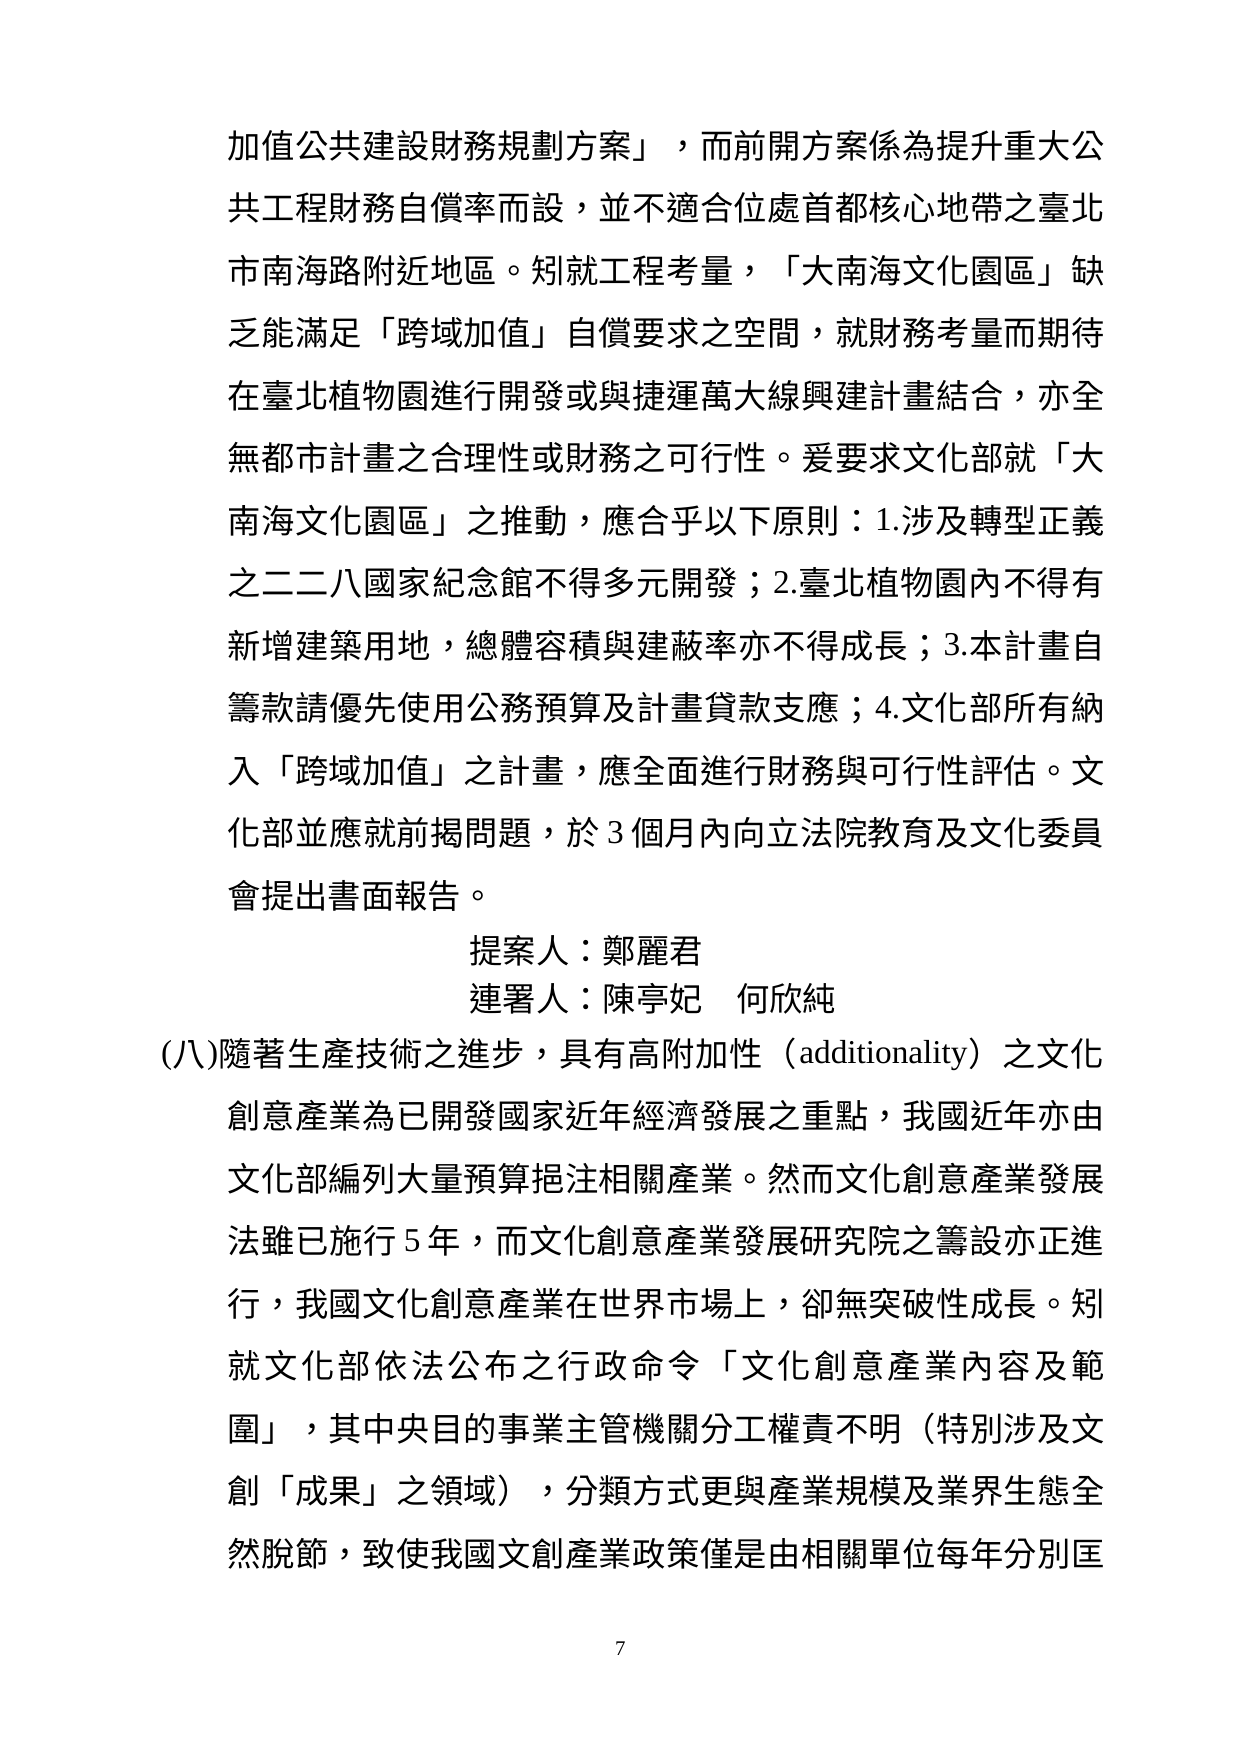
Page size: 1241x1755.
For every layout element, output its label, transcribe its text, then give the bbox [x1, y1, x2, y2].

text (八)隨著生產技術之進步，具有高附加性（additionality）之文化創意產業為已開發國家近年經濟發展之重點，我國近年亦由文化部編列大量預算挹注相關產業。然而文化創意產業發展法雖已施行5年，而文化創意產業發展研究院之籌設亦正進行，我國文化創意產業在世界市場上，卻無突破性成長。矧就文化部依法公布之行政命令「文化創意產業內容及範圍」，其中央目的事業主管機關分工權責不明（特別涉及文創「成果」之領域），分類方式更與產業規模及業界生態全然脫節，致使我國文創產業政策僅是由相關單位每年分別匡 [161, 1021, 1104, 1583]
text 提案人：鄭麗君 [136, 925, 1104, 973]
text 加值公共建設財務規劃方案」，而前開方案係為提升重大公共工程財務自償率而設，並不適合位處首都核心地帶之臺北市南海路附近地區。矧就工程考量，「大南海文化園區」缺乏能滿足「跨域加值」自償要求之空間，就財務考量而期待在臺北植物園進行開發或與捷運萬大線興建計畫結合，亦全無都市計畫之合理性或財務之可行性。爰要求文化部就「大南海文化園區」之推動，應合乎以下原則：1.涉及轉型正義之二二八國家紀念館不得多元開發；2.臺北植物園內不得有新增建築用地，總體容積與建蔽率亦不得成長；3.本計畫自籌款請優先使用公務預算及計畫貸款支應；4.文化部所有納入「跨域加值」之計畫，應全面進行財務與可行性評估。文化部並應就前揭問題，於3個月內向立法院教育及文化委員會提出書面報告。 [161, 112, 1104, 925]
text 連署人：陳亭妃 何欣純 [136, 973, 1104, 1021]
